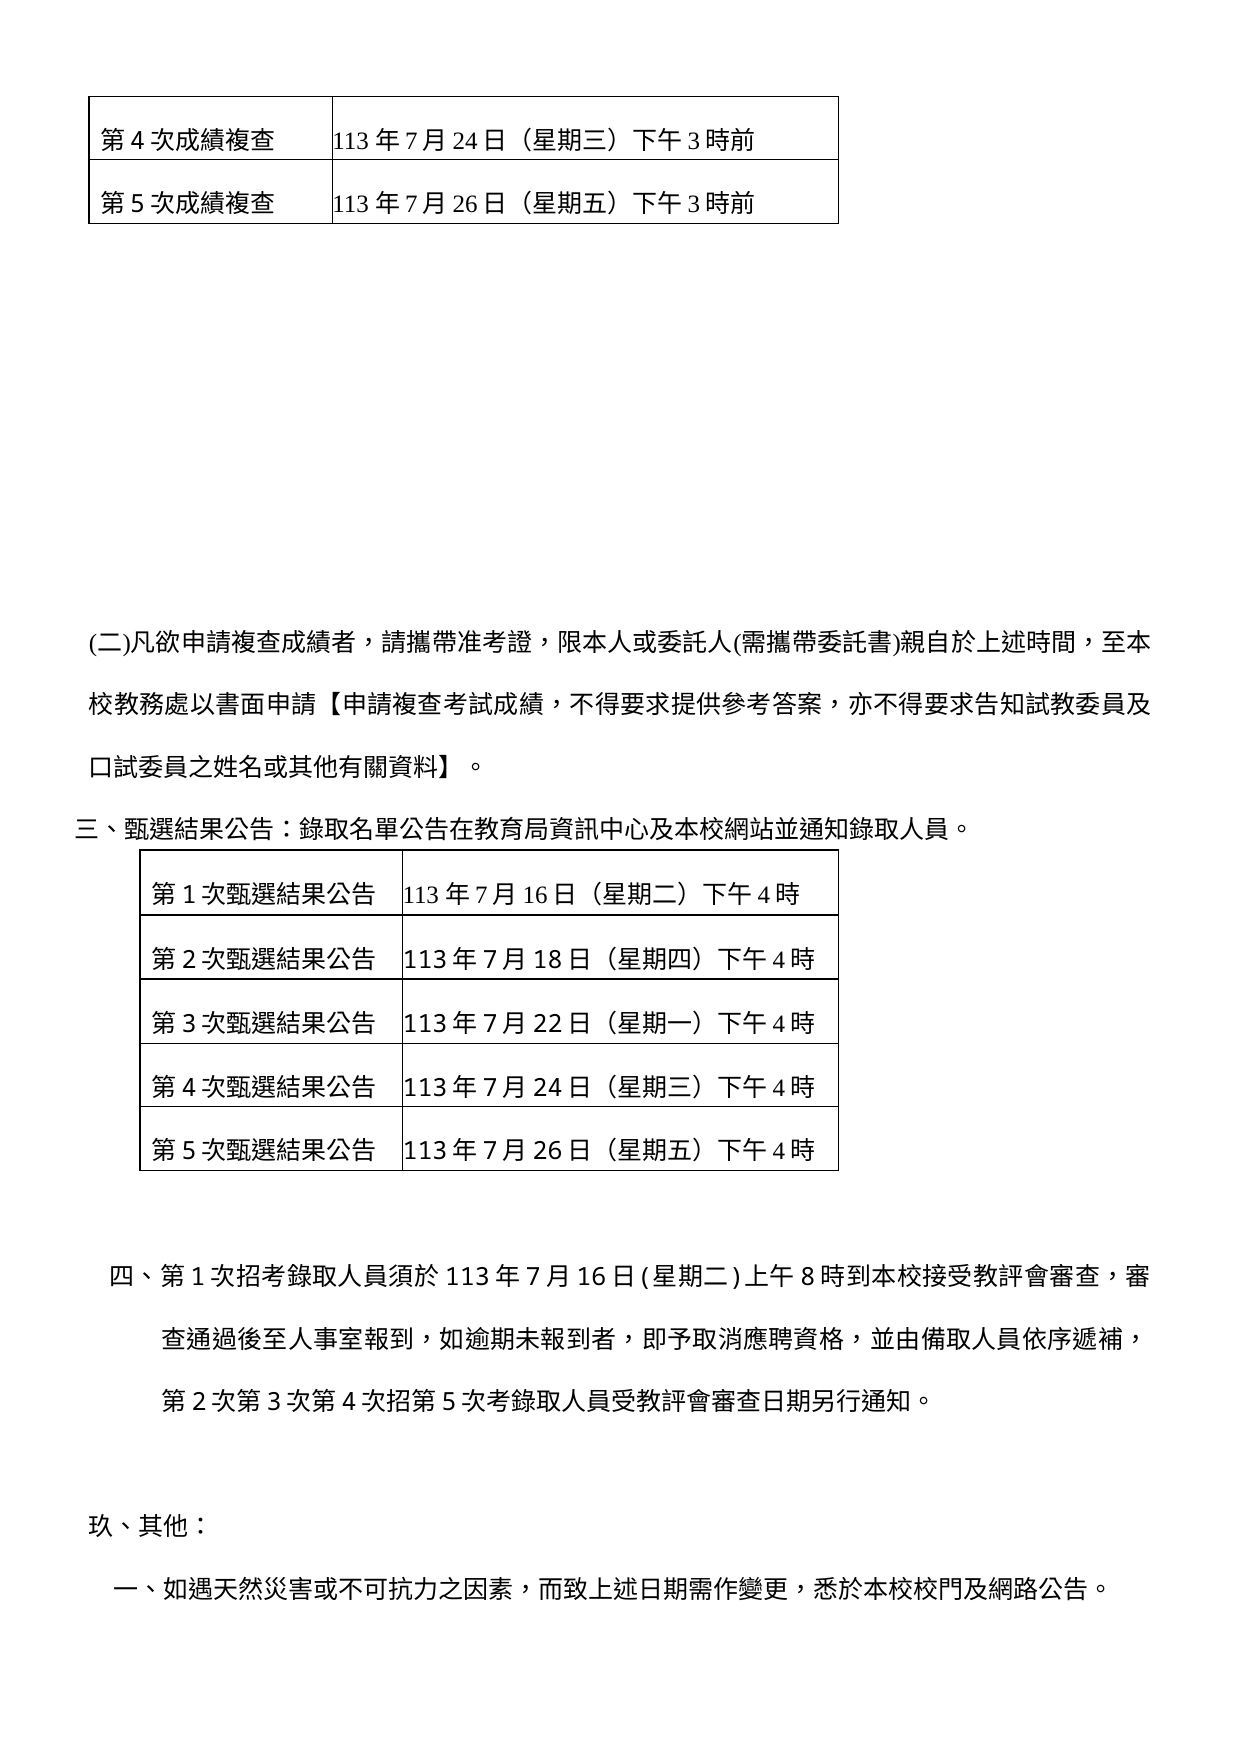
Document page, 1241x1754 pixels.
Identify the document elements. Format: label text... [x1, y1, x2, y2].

table_cell 第3次甄選結果公告 [141, 980, 402, 1043]
table_cell 113年7月22日（星期一）下午4時 [403, 980, 838, 1043]
table_header 113 年7月16日（星期二）下午4時 [403, 851, 838, 913]
text 三、甄選結果公告：錄取名單公告在教育局資訊中心及本校網站並通知錄取人員。 [74, 786, 1152, 849]
table_cell 第4次甄選結果公告 [141, 1044, 402, 1106]
table_cell 第5次成績複查 [90, 160, 332, 223]
table_cell 第4次成績複查 [90, 97, 332, 159]
text (二)凡欲申請複查成績者，請攜帶准考證，限本人或委託人(需攜帶委託書)親自於上述時間，至本校教務處以書面申請【申請複查考試成績，不得要求提供參考答案，亦不得要求告知試教委員及口試委員之姓名或其他有關資料】。 [89, 599, 1152, 786]
table_cell 113年7月26日（星期五）下午4時 [403, 1107, 838, 1170]
table_cell 113年7月18日（星期四）下午4時 [403, 916, 838, 978]
table_header 第1次甄選結果公告 [141, 851, 402, 913]
table_cell 113年7月24日（星期三）下午4時 [403, 1044, 838, 1106]
table_cell 第2次甄選結果公告 [141, 916, 402, 978]
list 玖、其他： [89, 1483, 1152, 1546]
table_cell 113 年7月24日（星期三）下午3時前 [333, 97, 838, 159]
text 四、第1次招考錄取人員須於113年7月16日(星期二)上午8時到本校接受教評會審查，審查通過後至人事室報到，如逾期未報到者，即予取消應聘資格，並由備取人員依序遞補，第2次第3次第4次招第5次考錄取人員受教評會審查日期另行通知。 [109, 1233, 1152, 1421]
text 一、如遇天然災害或不可抗力之因素，而致上述日期需作變更，悉於本校校門及網路公告。 [89, 1546, 1152, 1608]
table_cell 113 年7月26日（星期五）下午3時前 [333, 160, 838, 223]
table_cell 第5次甄選結果公告 [141, 1107, 402, 1170]
